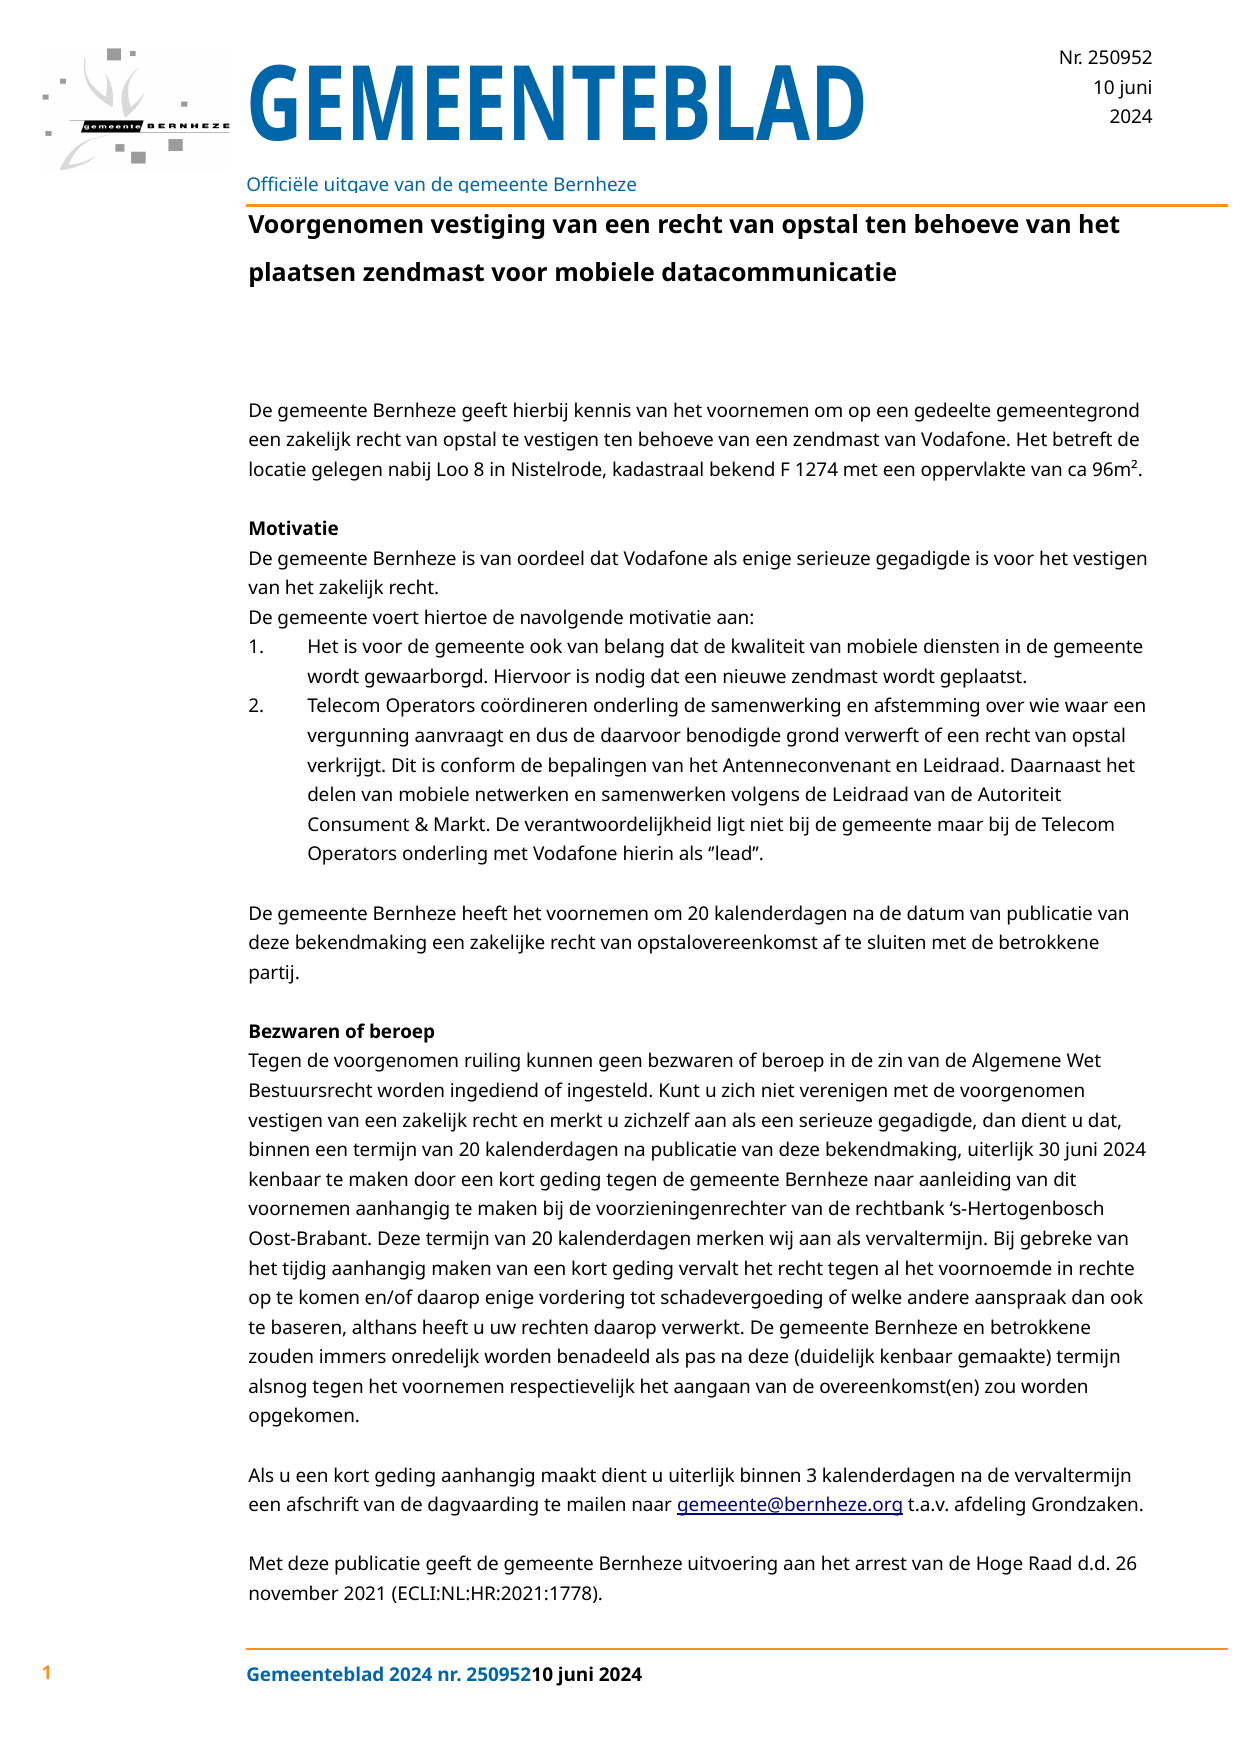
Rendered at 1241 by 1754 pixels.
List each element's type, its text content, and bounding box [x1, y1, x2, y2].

list Het is voor de gemeente ook van belang dat de kwaliteit van mobiele diensten in de gemeente wordt gewaarborgd. Hiervoor is nodig dat een nieuwe zendmast wordt geplaatst. [248, 633, 1152, 689]
list Telecom Operators coördineren onderling de samenwerking en afstemming over wie waar een vergunning aanvraagt en dus de daarvoor benodigde grond verwerft of een recht van opstal verkrijgt. Dit is conform de bepalingen van het Antenneconvenant en Leidraad. Daarnaast het delen van mobiele netwerken en samenwerken volgens de Leidraad van de Autoriteit Consument & Markt. De verantwoordelijkheid ligt niet bij de gemeente maar bij de Telecom Operators onderling met Vodafone hierin als ‘’lead’’. [248, 693, 1152, 866]
text Tegen de voorgenomen ruiling kunnen geen bezwaren of beroep in de zin van de Algemene Wet Bestuursrecht worden ingediend of ingesteld. Kunt u zich niet verenigen met de voorgenomen vestigen van een zakelijk recht en merkt u zichzelf aan als een serieuze gegadigde, dan dient u dat, binnen een termijn van 20 kalenderdagen na publicatie van deze bekendmaking, uiterlijk 30 juni 2024 kenbaar te maken door een kort geding tegen de gemeente Bernheze naar aanleiding van dit voornemen aanhangig te maken bij de voorzieningenrechter van de rechtbank ‘s-Hertogenbosch Oost-Brabant. Deze termijn van 20 kalenderdagen merken wij aan als vervaltermijn. Bij gebreke van het tijdig aanhangig maken van een kort geding vervalt het recht tegen al het voornoemde in rechte op te komen en/of daarop enige vordering tot schadevergoeding of welke andere aanspraak dan ook te baseren, althans heeft u uw rechten daarop verwerkt. De gemeente Bernheze en betrokkene zouden immers onredelijk worden benadeeld als pas na deze (duidelijk kenbaar gemaakte) termijn alsnog tegen het voornemen respectievelijk het aangaan van de overeenkomst(en) zou worden opgekomen. [248, 1048, 1152, 1428]
text De gemeente Bernheze is van oordeel dat Vodafone als enige serieuze gegadigde is voor het vestigen van het zakelijk recht. [248, 545, 1152, 600]
picture [41, 47, 231, 172]
text Voorgenomen vestiging van een recht van opstal ten behoeve van het plaatsen zendmast voor mobiele datacommunicatie [248, 207, 1152, 288]
text Als u een kort geding aanhangig maakt dient u uiterlijk binnen 3 kalenderdagen na de vervaltermijn een afschrift van de dagvaarding te mailen naar gemeente@bernheze.org t.a.v. afdeling Grondzaken. [248, 1462, 1152, 1517]
text De gemeente voert hiertoe de navolgende motivatie aan: [248, 604, 1152, 629]
text Motivatie [248, 515, 1152, 541]
text De gemeente Bernheze heeft het voornemen om 20 kalenderdagen na de datum van publicatie van deze bekendmaking een zakelijke recht van opstalovereenkomst af te sluiten met de betrokkene partij. [248, 900, 1152, 984]
text Bezwaren of beroep [248, 1018, 1152, 1044]
text De gemeente Bernheze geeft hierbij kennis van het voornemen om op een gedeelte gemeentegrond een zakelijk recht van opstal te vestigen ten behoeve van een zendmast van Vodafone. Het betreft de locatie gelegen nabij Loo 8 in Nistelrode, kadastraal bekend F 1274 met een oppervlakte van ca 96m². [248, 397, 1152, 482]
text Met deze publicatie geeft de gemeente Bernheze uitvoering aan het arrest van de Hoge Raad d.d. 26 november 2021 (ECLI:NL:HR:2021:1778). [248, 1551, 1152, 1606]
